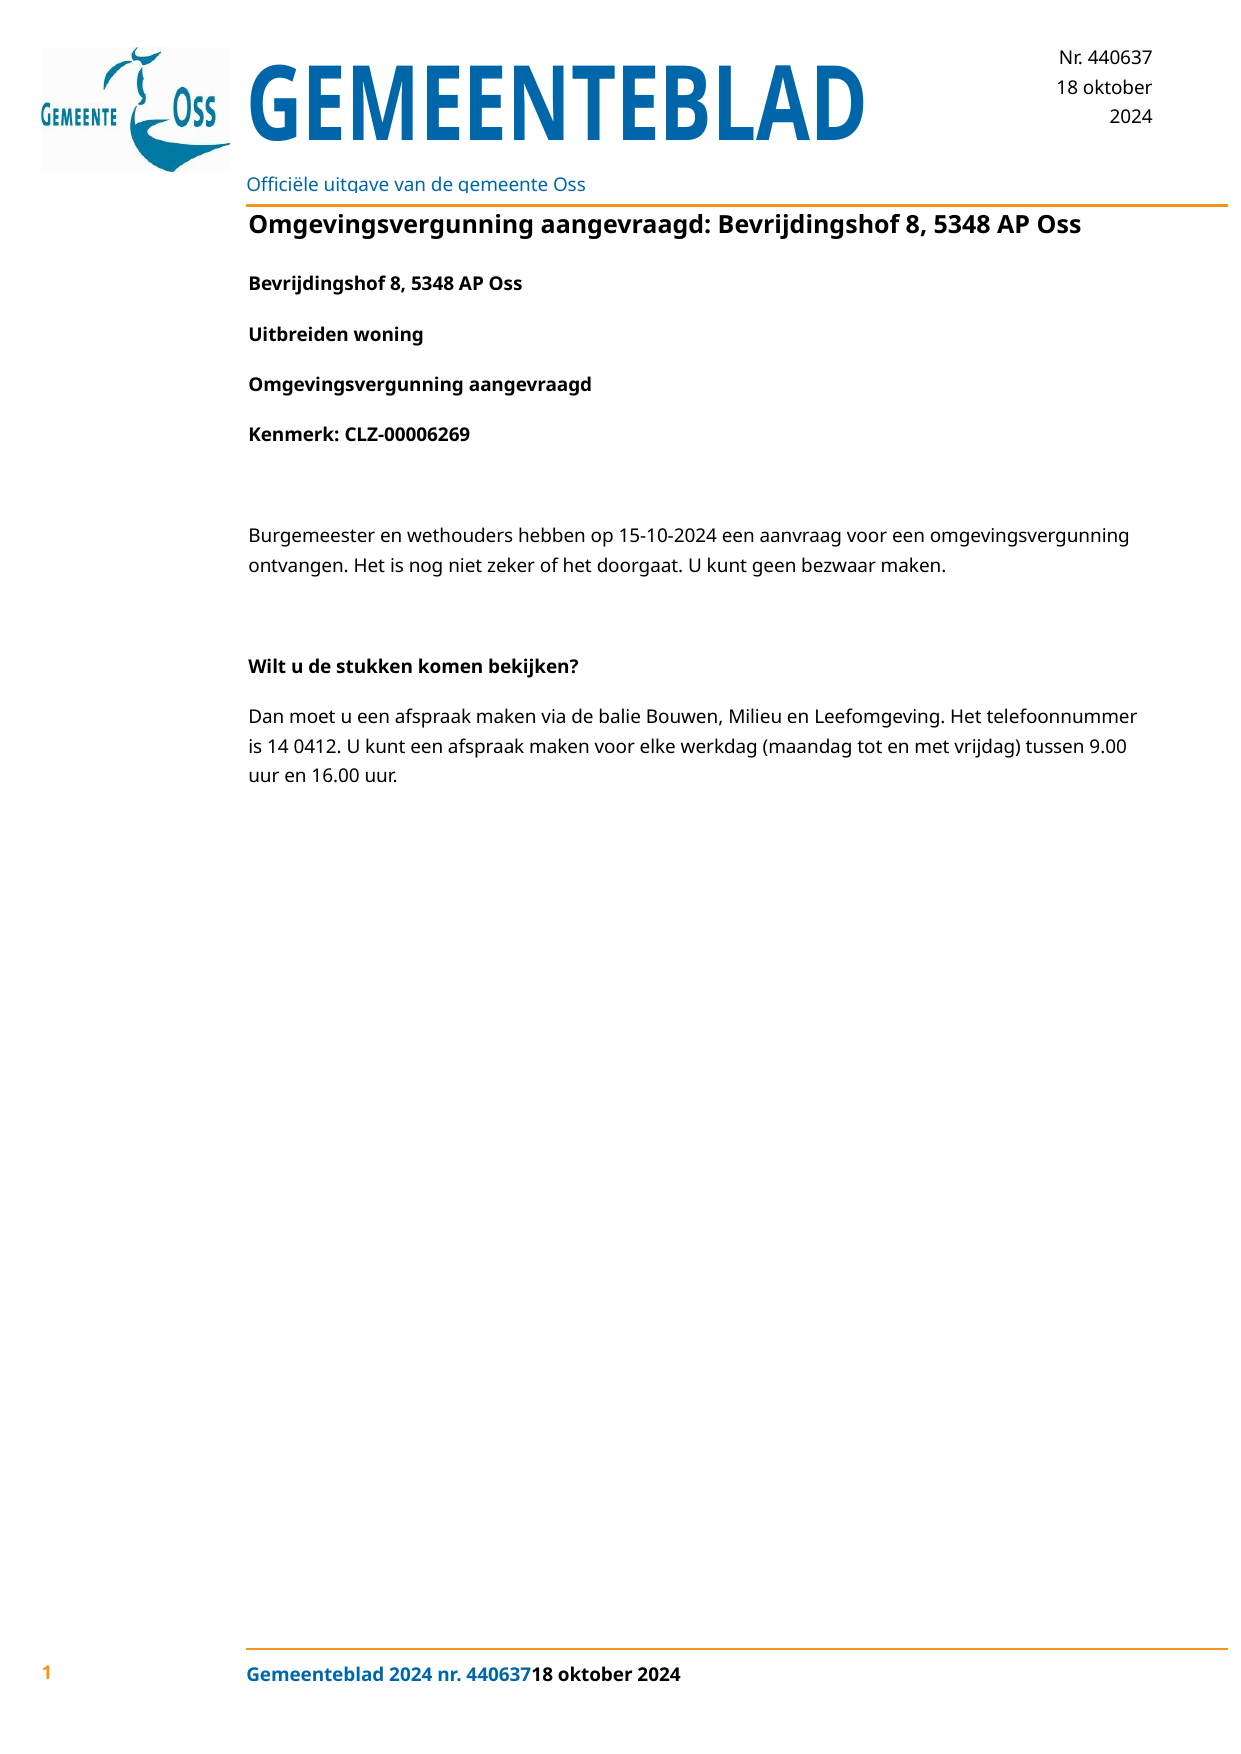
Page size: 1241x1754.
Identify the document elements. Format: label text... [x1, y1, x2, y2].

text Kenmerk: CLZ-00006269 [248, 422, 1152, 447]
text Bevrijdingshof 8, 5348 AP Oss [248, 270, 1152, 296]
picture [41, 47, 231, 172]
text Burgemeester en wethouders hebben op 15-10-2024 een aanvraag voor een omgevingsvergunning ontvangen. Het is nog niet zeker of het doorgaat. U kunt geen bezwaar maken. [248, 522, 1152, 578]
text Dan moet u een afspraak maken via de balie Bouwen, Milieu en Leefomgeving. Het telefoonnummer is 14 0412. U kunt een afspraak maken voor elke werkdag (maandag tot en met vrijdag) tussen 9.00 uur en 16.00 uur. [248, 703, 1152, 788]
text Omgevingsvergunning aangevraagd [248, 371, 1152, 397]
text Uitbreiden woning [248, 321, 1152, 346]
text Wilt u de stukken komen bekijken? [248, 653, 1152, 678]
text Omgevingsvergunning aangevraagd: Bevrijdingshof 8, 5348 AP Oss [248, 207, 1152, 241]
